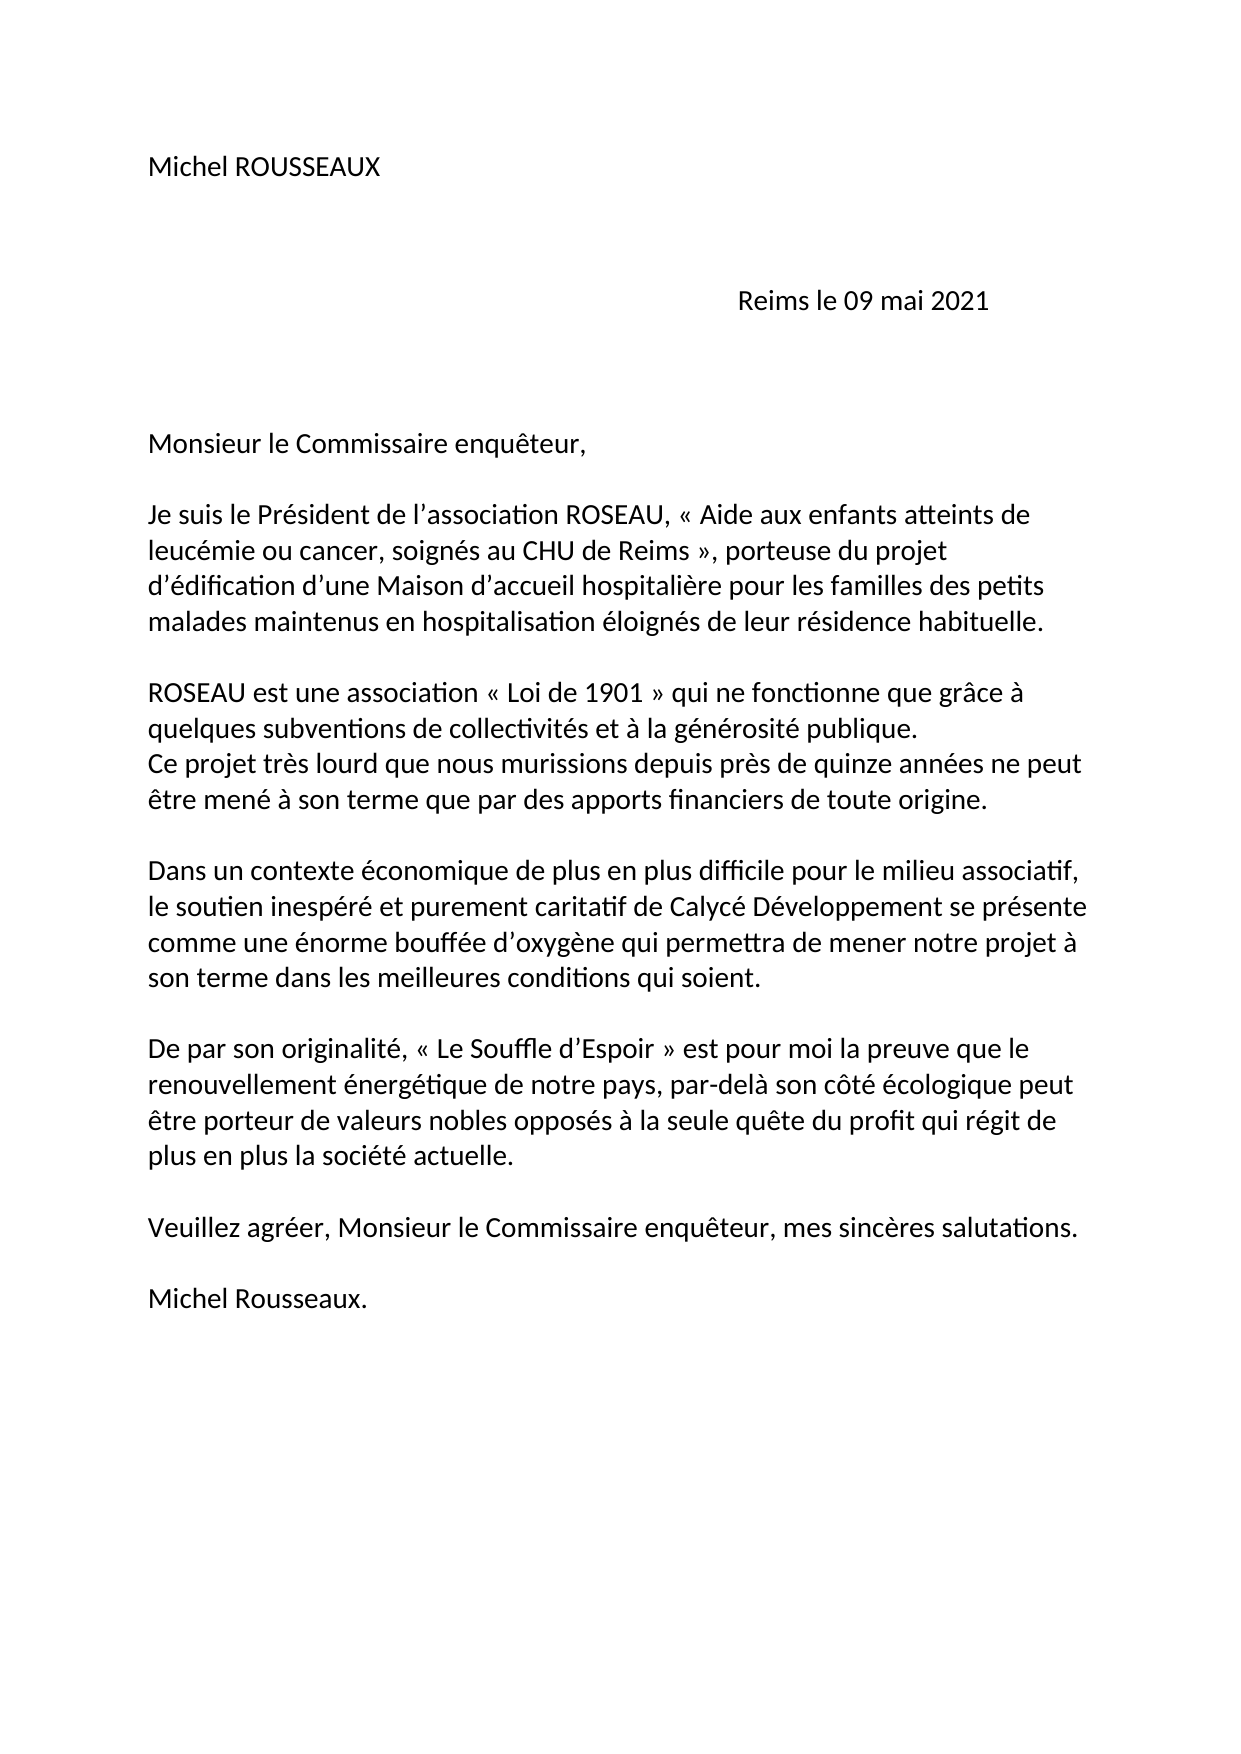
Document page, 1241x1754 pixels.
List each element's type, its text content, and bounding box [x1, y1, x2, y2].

text Ce projet très lourd que nous murissions depuis près de quinze années ne peut être mené à son terme que par des apports financiers de toute origine. [148, 746, 1093, 817]
text Michel ROUSSEAUX [148, 148, 1093, 183]
text ROSEAU est une association « Loi de 1901 » qui ne fonctionne que grâce à quelques subventions de collectivités et à la générosité publique. [148, 674, 1093, 746]
text Dans un contexte économique de plus en plus difficile pour le milieu associatif, le soutien inespéré et purement caritatif de Calycé Développement se présente comme une énorme bouffée d’oxygène qui permettra de mener notre projet à son terme dans les meilleures conditions qui soient. [148, 852, 1093, 995]
text Monsieur le Commissaire enquêteur, [148, 425, 1093, 461]
text Michel Rousseaux. [148, 1280, 1093, 1316]
text Je suis le Président de l’association ROSEAU, « Aide aux enfants atteints de leucémie ou cancer, soignés au CHU de Reims », porteuse du projet d’édification d’une Maison d’accueil hospitalière pour les familles des petits malades maintenus en hospitalisation éloignés de leur résidence habituelle. [148, 496, 1093, 639]
text Veuillez agréer, Monsieur le Commissaire enquêteur, mes sincères salutations. [148, 1209, 1093, 1244]
text Reims le 09 mai 2021 [148, 282, 1093, 318]
text De par son originalité, « Le Souffle d’Espoir » est pour moi la preuve que le renouvellement énergétique de notre pays, par-delà son côté écologique peut être porteur de valeurs nobles opposés à la seule quête du profit qui régit de plus en plus la société actuelle. [148, 1031, 1093, 1173]
